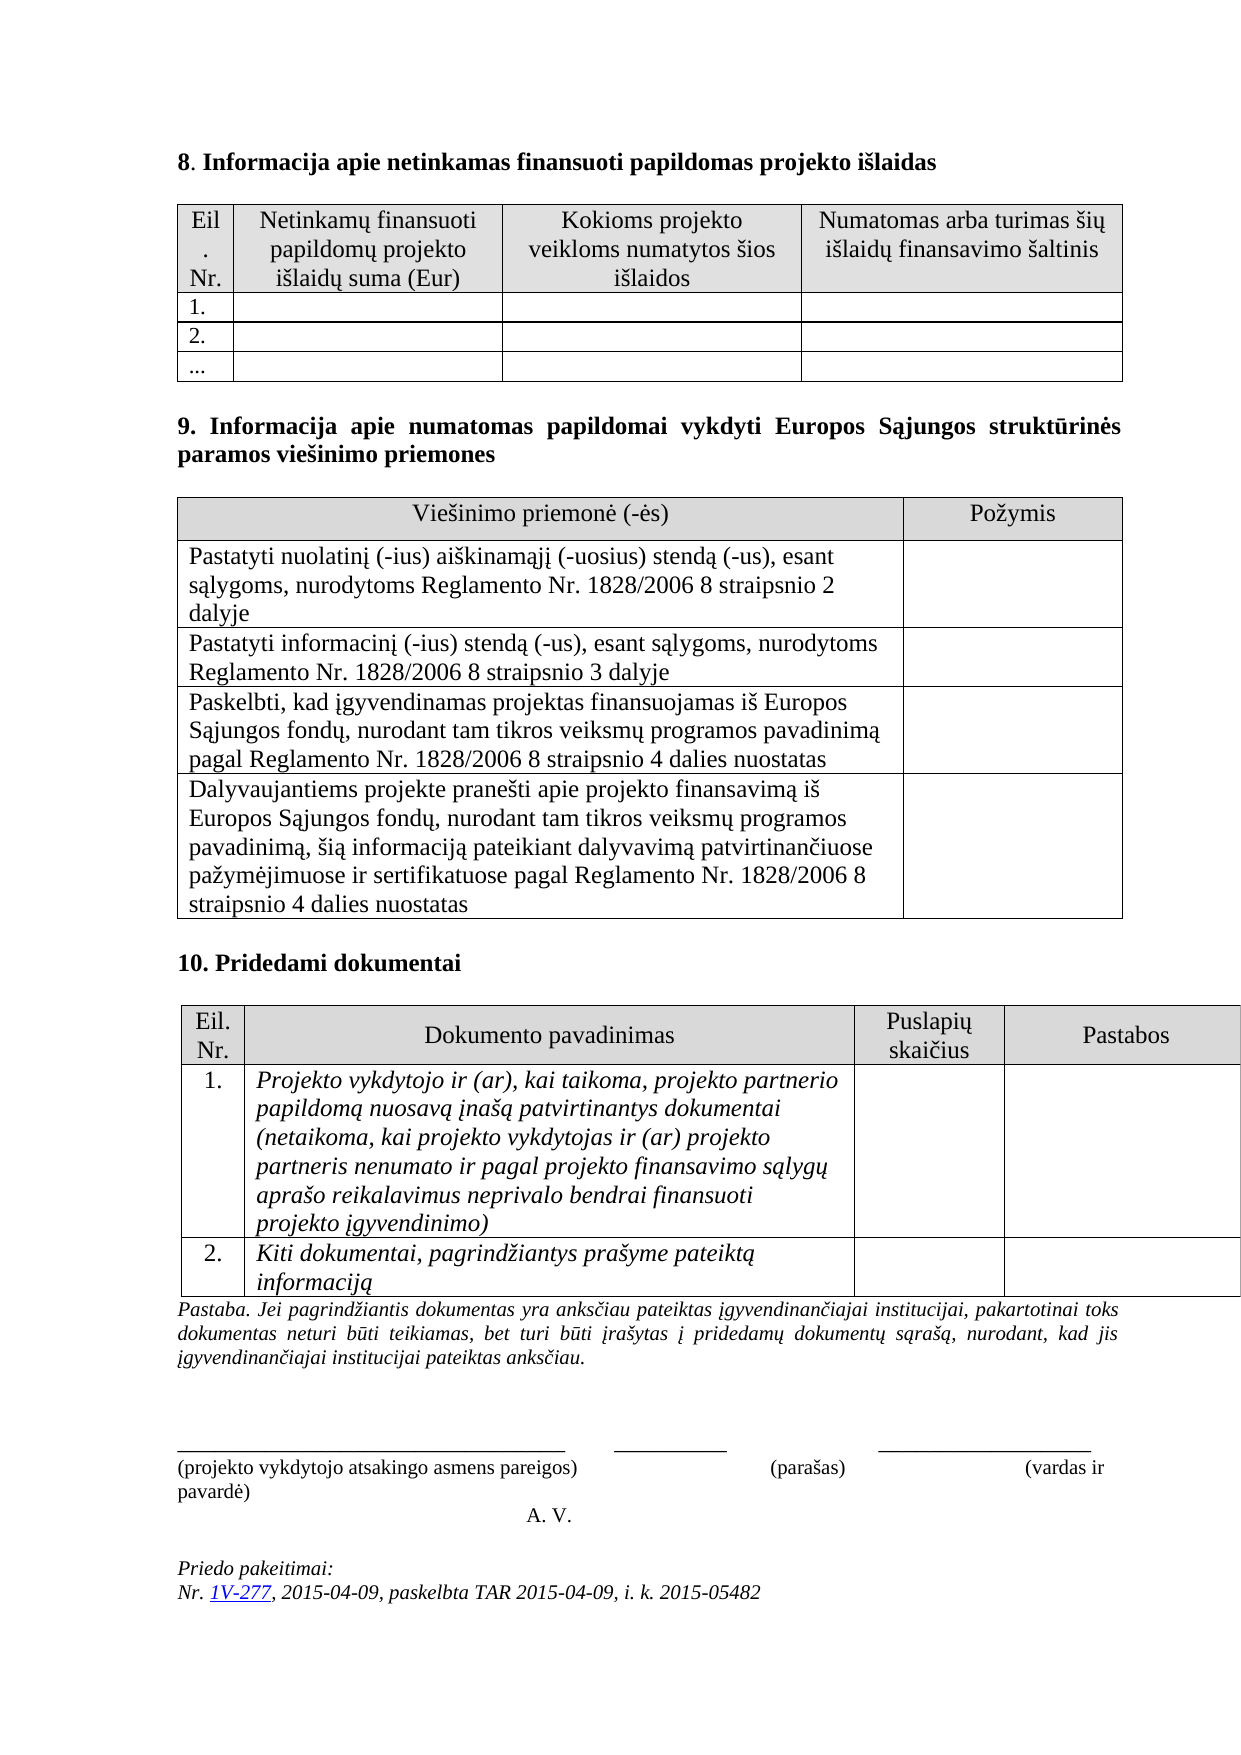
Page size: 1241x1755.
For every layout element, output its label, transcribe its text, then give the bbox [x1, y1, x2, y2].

table_cell 1. [182, 1065, 244, 1237]
table_cell [802, 352, 1122, 381]
table_cell [904, 541, 1122, 627]
table_header Eil. Nr. [182, 1006, 244, 1064]
table_header Puslapių skaičius [855, 1006, 1004, 1064]
text 9. Informacija apie numatomas papildomai vykdyti Europos Sąjungos struktūrinės paramos viešinimo priemones [177, 411, 1122, 468]
table_cell Kiti dokumentai, pagrindžiantys prašyme pateiktą informaciją [245, 1238, 854, 1296]
text Pastaba. Jei pagrindžiantis dokumentas yra anksčiau pateiktas įgyvendinančiajai institucijai, pakartotinai toks dokumentas neturi būti teikiamas, bet turi būti įrašytas į pridedamų dokumentų sąrašą, nurodant, kad jis įgyvendinančiajai institucijai pateiktas anksčiau. [177, 1297, 1122, 1369]
text (projekto vykdytojo atsakingo asmens pareigos) (parašas) (vardas ir pavardė) [177, 1455, 1122, 1503]
table_cell [855, 1238, 1004, 1296]
table_cell [234, 352, 502, 381]
table_header Dokumento pavadinimas [245, 1006, 854, 1064]
table_cell [855, 1065, 1004, 1237]
table_cell 1. [178, 293, 233, 321]
table_cell [904, 774, 1122, 918]
table_header Eil. Nr. [178, 205, 233, 292]
text A. V. [177, 1503, 1122, 1527]
table_cell [234, 293, 502, 321]
table_cell Paskelbti, kad įgyvendinamas projektas finansuojamas iš Europos Sąjungos fondų, nurodant tam tikros veiksmų programos pavadinimą pagal Reglamento Nr. 1828/2006 8 straipsnio 4 dalies nuostatas [178, 687, 903, 773]
table_cell Pastatyti nuolatinį (-ius) aiškinamąjį (-uosius) stendą (-us), esant sąlygoms, nurodytoms Reglamento Nr. 1828/2006 8 straipsnio 2 dalyje [178, 541, 903, 627]
text _______________________________ _________ _________________ [177, 1426, 1122, 1455]
table_cell ... [178, 352, 233, 381]
table_cell [904, 628, 1122, 686]
table_cell 2. [182, 1238, 244, 1296]
table_cell [503, 352, 801, 381]
text 8. Informacija apie netinkamas finansuoti papildomas projekto išlaidas [177, 147, 1122, 176]
table_cell [904, 687, 1122, 773]
table_cell Pastatyti informacinį (-ius) stendą (-us), esant sąlygoms, nurodytoms Reglamento Nr. 1828/2006 8 straipsnio 3 dalyje [178, 628, 903, 686]
table_header Numatomas arba turimas šių išlaidų finansavimo šaltinis [802, 205, 1122, 292]
table_cell [234, 323, 502, 351]
table_header Pastabos [1005, 1006, 1240, 1064]
table_cell [503, 293, 801, 321]
table_cell [802, 293, 1122, 321]
table_cell Projekto vykdytojo ir (ar), kai taikoma, projekto partnerio papildomą nuosavą įnašą patvirtinantys dokumentai (netaikoma, kai projekto vykdytojas ir (ar) projekto partneris nenumato ir pagal projekto finansavimo sąlygų aprašo reikalavimus neprivalo bendrai finansuoti projekto įgyvendinimo) [245, 1065, 854, 1237]
table_cell [503, 323, 801, 351]
table_header Viešinimo priemonė (-ės) [178, 498, 903, 540]
table_cell [1005, 1238, 1240, 1296]
table_header Požymis [904, 498, 1122, 540]
table_cell Dalyvaujantiems projekte pranešti apie projekto finansavimą iš Europos Sąjungos fondų, nurodant tam tikros veiksmų programos pavadinimą, šią informaciją pateikiant dalyvavimą patvirtinančiuose pažymėjimuose ir sertifikatuose pagal Reglamento Nr. 1828/2006 8 straipsnio 4 dalies nuostatas [178, 774, 903, 918]
table_cell [802, 323, 1122, 351]
table_header Kokioms projekto veikloms numatytos šios išlaidos [503, 205, 801, 292]
table_cell 2. [178, 323, 233, 351]
table_header Netinkamų finansuoti papildomų projekto išlaidų suma (Eur) [234, 205, 502, 292]
text Nr. 1V-277, 2015-04-09, paskelbta TAR 2015-04-09, i. k. 2015-05482 [177, 1580, 1122, 1604]
text Priedo pakeitimai: [177, 1556, 1122, 1580]
text 10. Pridedami dokumentai [177, 948, 1122, 976]
table_cell [1005, 1065, 1240, 1237]
